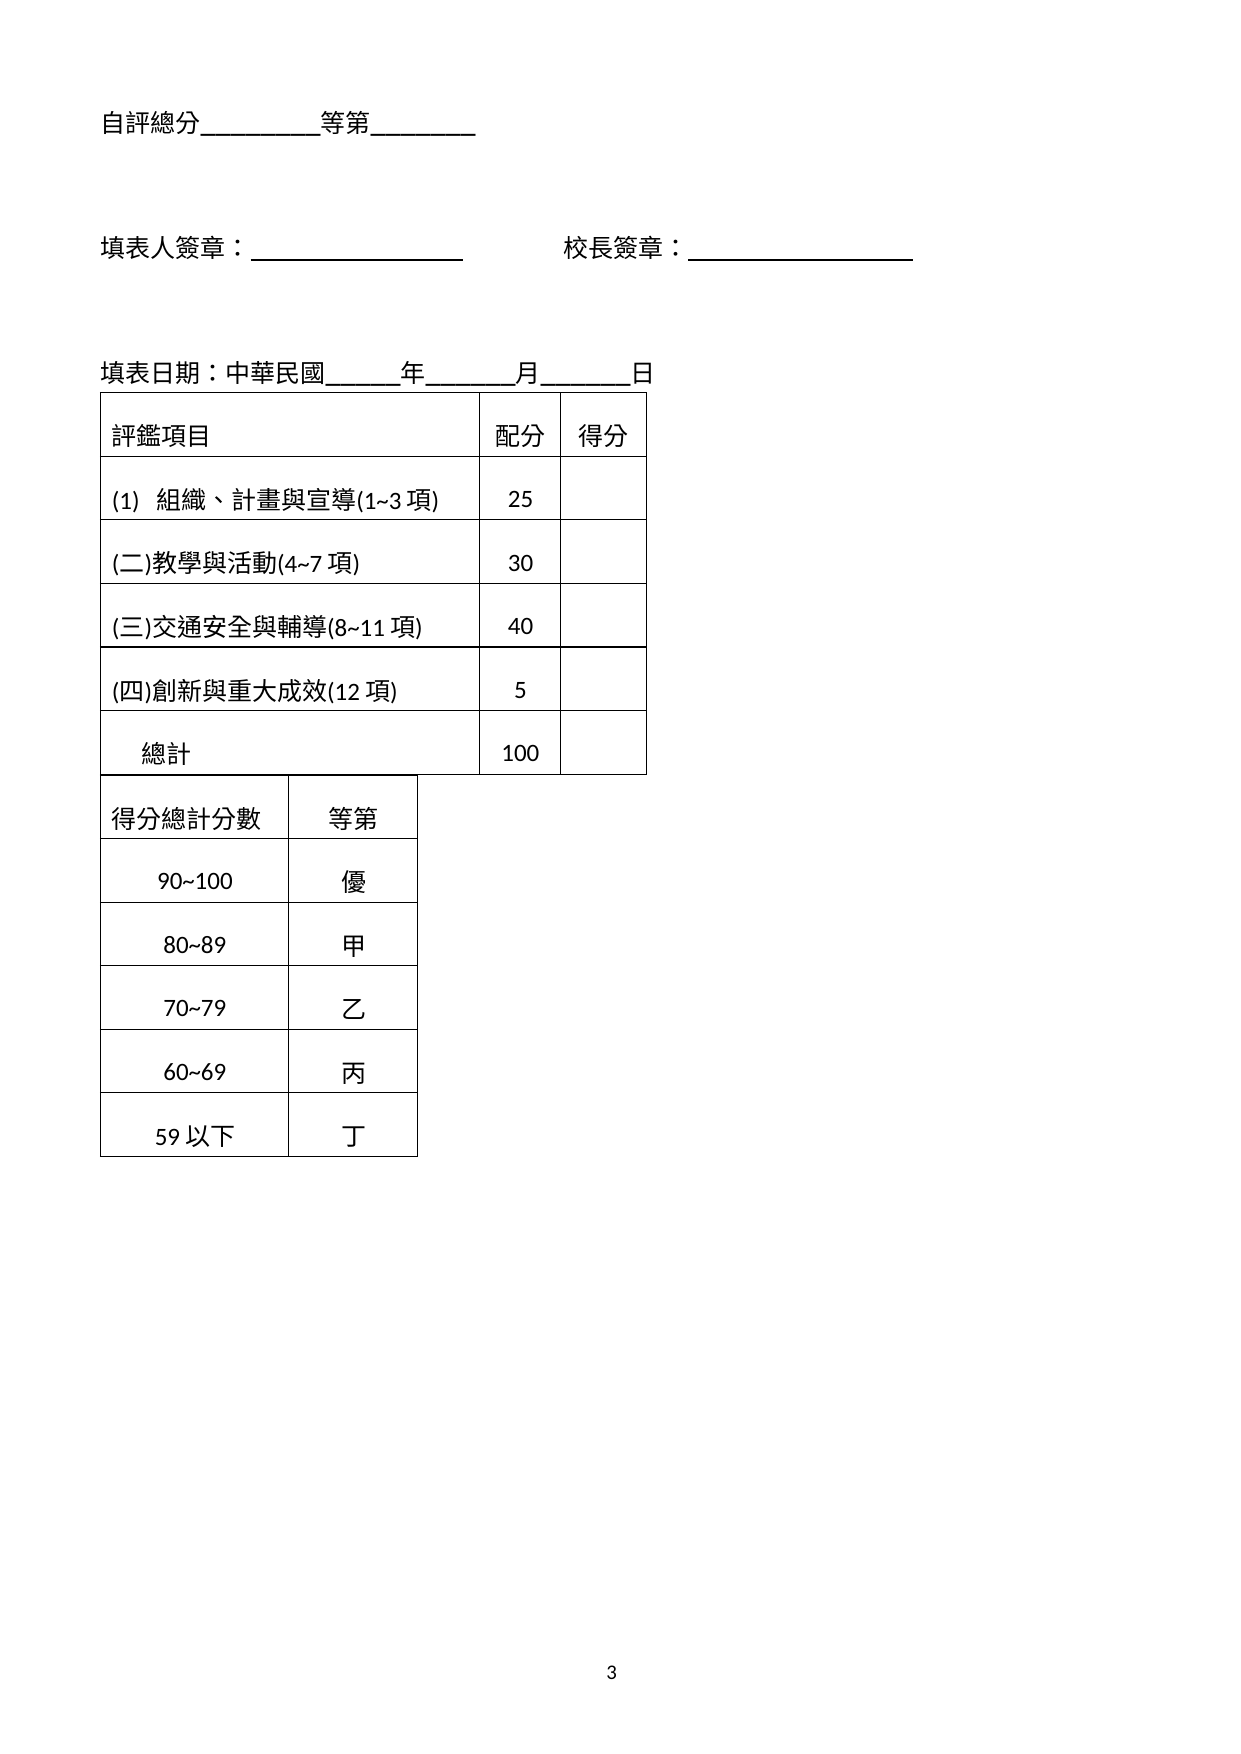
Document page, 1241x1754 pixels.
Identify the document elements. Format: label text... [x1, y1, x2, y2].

table_cell (二)教學與活動(4~7項) [101, 520, 479, 583]
table_cell 40 [480, 584, 560, 646]
table_cell 90~100 [101, 839, 288, 902]
table_header 評鑑項目 [101, 393, 479, 456]
table_header 等第 [289, 776, 417, 838]
table_cell 丁 [289, 1093, 417, 1156]
table_cell 80~89 [101, 903, 288, 965]
table_cell 組織、計畫與宣導(1~3項) [101, 457, 479, 519]
table_cell 30 [480, 520, 560, 583]
table_cell 100 [480, 711, 560, 773]
table_cell 70~79 [101, 966, 288, 1029]
table_cell 優 [289, 839, 417, 902]
text 自評總分________等第_______ [100, 80, 1122, 142]
table_cell 25 [480, 457, 560, 519]
table_cell 甲 [289, 903, 417, 965]
table_cell [561, 520, 646, 583]
table_header 配分 [480, 393, 560, 456]
table_cell [561, 584, 646, 646]
table_cell 60~69 [101, 1030, 288, 1092]
table_cell 59以下 [101, 1093, 288, 1156]
table_cell 總計 [101, 711, 479, 773]
table_cell (四)創新與重大成效(12項) [101, 648, 479, 710]
table_cell 丙 [289, 1030, 417, 1092]
table_header 得分 [561, 393, 646, 456]
table_cell [561, 711, 646, 773]
text 填表日期：中華民國_____年______月______日 [100, 330, 1122, 392]
text 填表人簽章： 校長簽章： [100, 205, 1122, 267]
table_cell 5 [480, 648, 560, 710]
table_cell [561, 457, 646, 519]
table_cell [561, 648, 646, 710]
table_header 得分總計分數 [101, 776, 288, 838]
table_cell 乙 [289, 966, 417, 1029]
table_cell (三)交通安全與輔導(8~11項) [101, 584, 479, 646]
